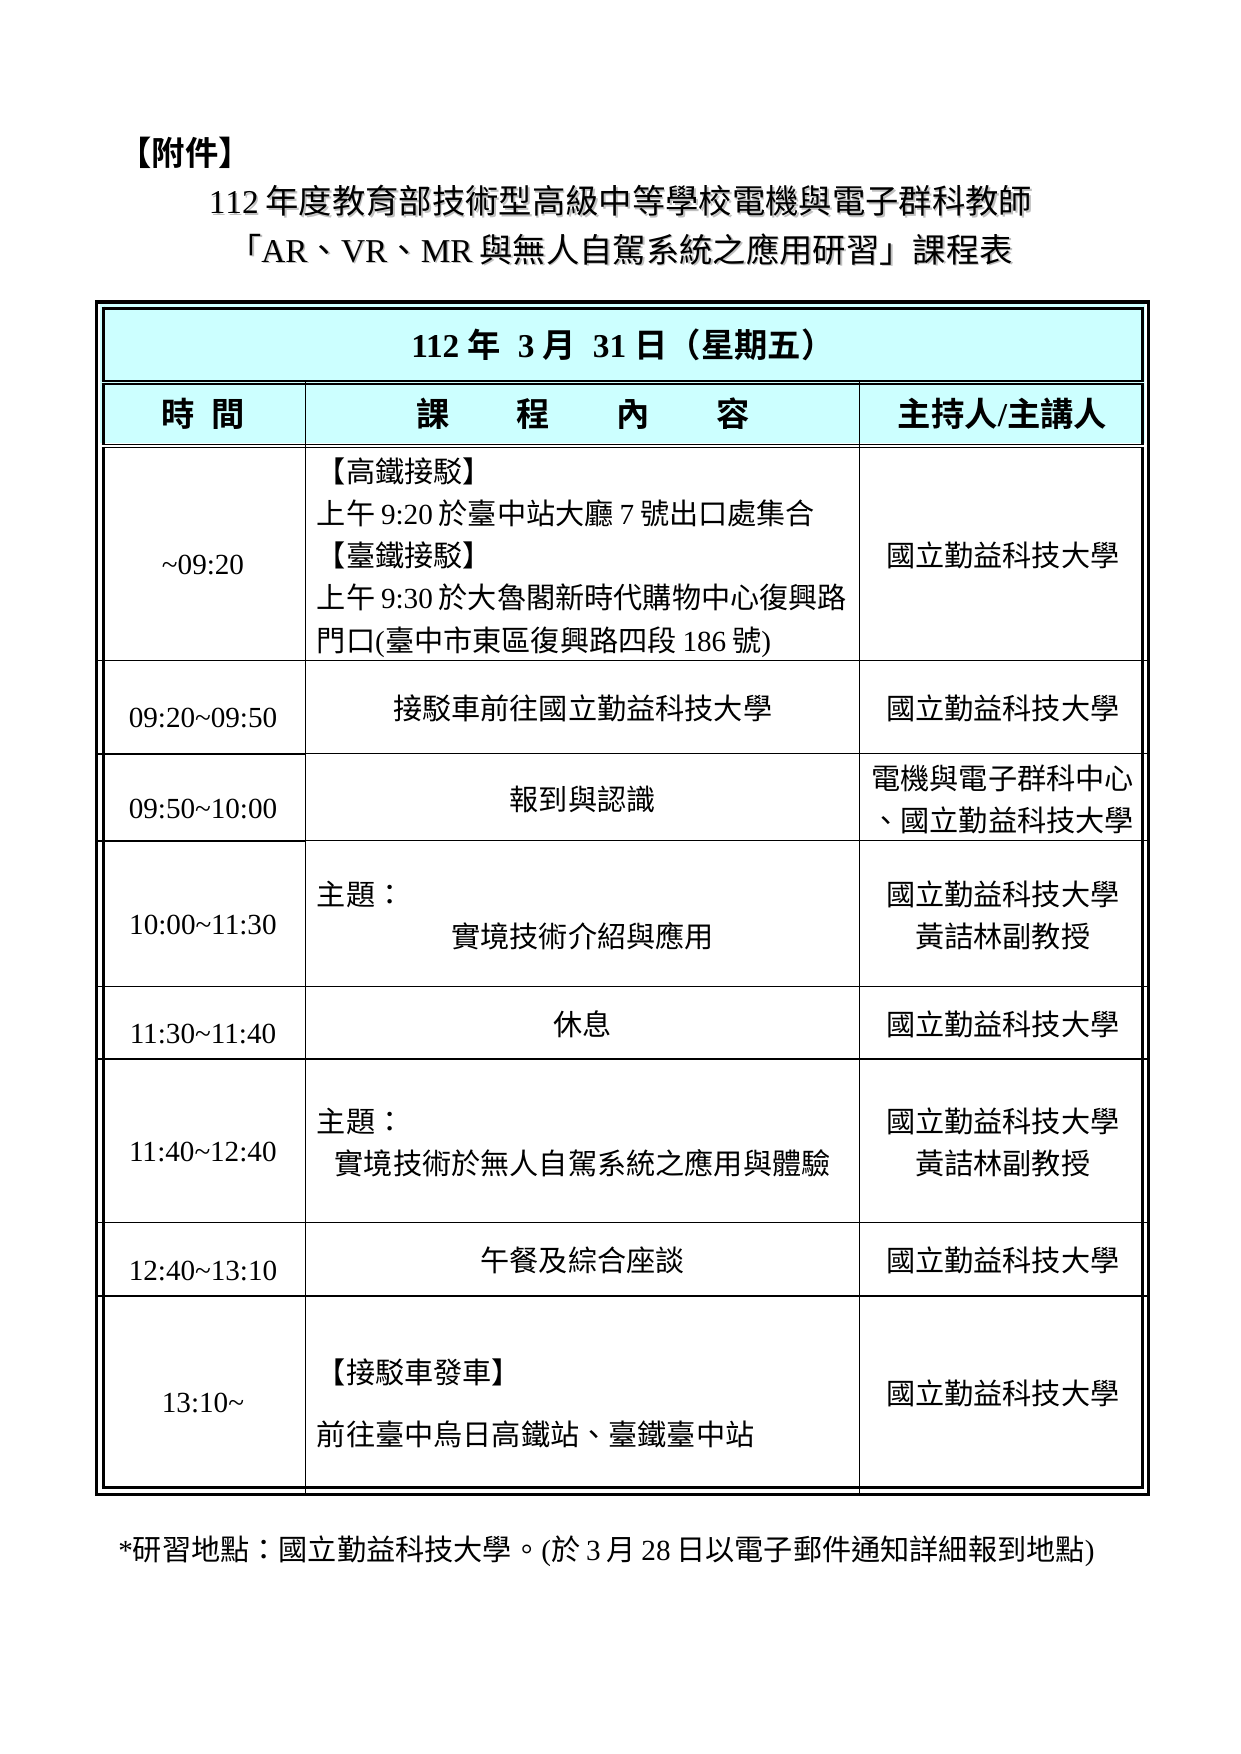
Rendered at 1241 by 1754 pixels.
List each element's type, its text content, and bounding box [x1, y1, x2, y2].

table_cell 時 間 [105, 385, 305, 443]
table_cell 國立勤益科技大學 [860, 448, 1141, 659]
table_cell 國立勤益科技大學 [860, 987, 1141, 1058]
table_cell 國立勤益科技大學 黃詰林副教授 [860, 1060, 1141, 1222]
table_cell ~09:20 [105, 448, 305, 659]
table_cell 10:00~11:30 [105, 842, 305, 986]
table_cell 09:50~10:00 [105, 755, 305, 840]
table_cell 午餐及綜合座談 [306, 1223, 859, 1295]
table_cell 主題： 實境技術介紹與應用 [306, 841, 859, 986]
table_cell 主持人/主講人 [860, 385, 1141, 443]
table_cell 休息 [306, 987, 859, 1058]
table_cell 電機與電子群科中心 、國立勤益科技大學 [860, 754, 1141, 840]
table_cell 國立勤益科技大學 黃詰林副教授 [860, 841, 1141, 986]
table_cell 主題： 實境技術於無人自駕系統之應用與體驗 [306, 1060, 859, 1222]
table_cell 【高鐵接駁】 上午9:20於臺中站大廳7號出口處集合 【臺鐵接駁】 上午9:30於大魯閣新時代購物中心復興路門口(臺中市東區復興路四段186號) [306, 448, 859, 659]
table_cell 11:40~12:40 [105, 1060, 305, 1222]
text 112年度教育部技術型高級中等學校電機與電子群科教師 [118, 175, 1122, 223]
table_cell 11:30~11:40 [105, 987, 305, 1058]
table_cell 13:10~ [105, 1297, 305, 1486]
table_cell 【接駁車發車】 前往臺中烏日高鐵站、臺鐵臺中站 [306, 1297, 859, 1486]
table_cell 國立勤益科技大學 [860, 1297, 1141, 1486]
table_cell 報到與認識 [306, 754, 859, 840]
table_cell 國立勤益科技大學 [860, 661, 1141, 753]
text 【附件】 [118, 127, 1122, 175]
table_cell 課 程 內 容 [306, 385, 859, 443]
table_header 112 年 3 月 31 日（星期五） [100, 304, 1145, 380]
table_cell 09:20~09:50 [105, 661, 305, 753]
table_cell 接駁車前往國立勤益科技大學 [306, 661, 859, 753]
text 「AR、VR、MR與無人自駕系統之應用研習」課程表 [118, 223, 1122, 272]
table_cell 國立勤益科技大學 [860, 1223, 1141, 1295]
table_cell 12:40~13:10 [105, 1223, 305, 1295]
text *研習地點：國立勤益科技大學。(於3月28日以電子郵件通知詳細報到地點) [118, 1527, 1122, 1569]
